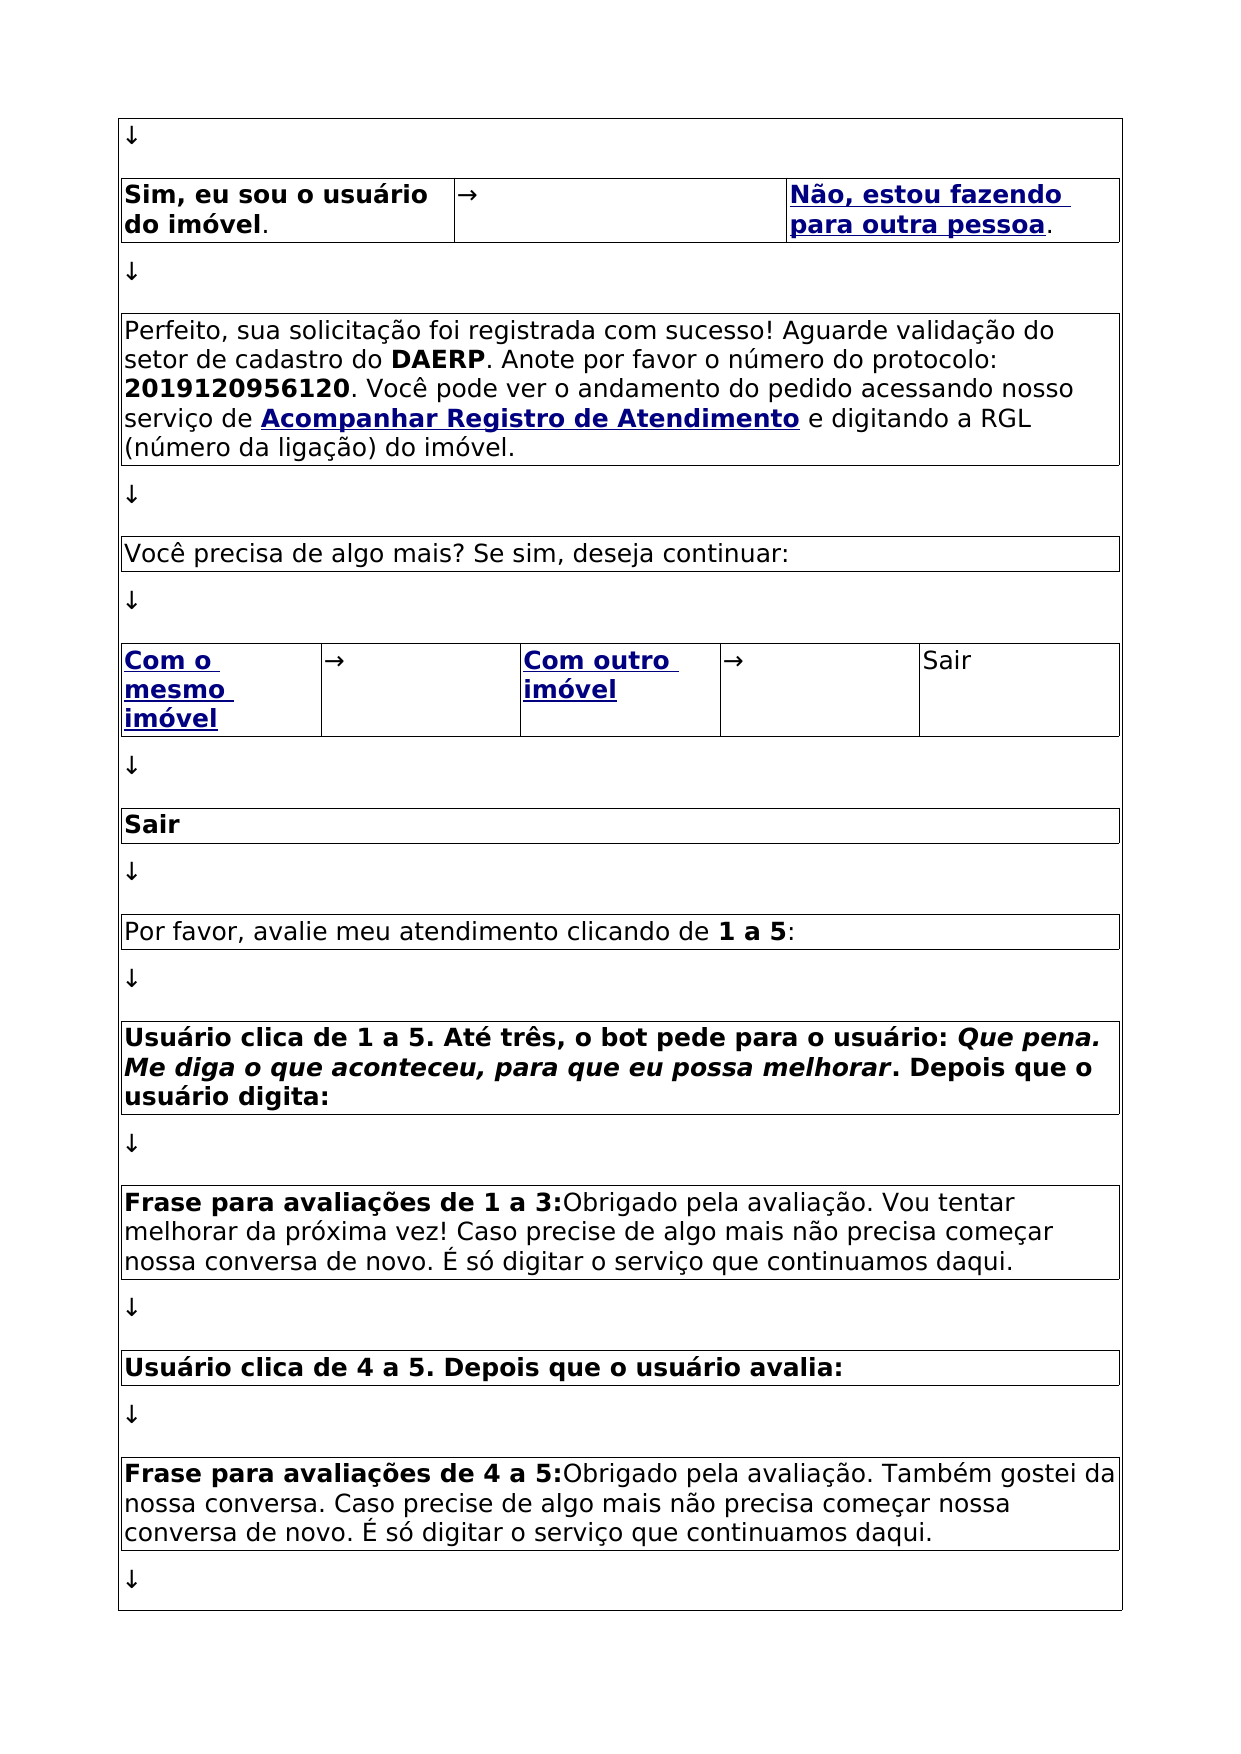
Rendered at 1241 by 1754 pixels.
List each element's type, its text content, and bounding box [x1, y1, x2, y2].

table_header → [322, 644, 520, 736]
table_header Não, estou fazendo para outra pessoa. [787, 179, 1119, 242]
table_header Sim, eu sou o usuário do imóvel. [122, 179, 454, 242]
table_header ↓ ↓ ↓ ↓ ↓ ↓ ↓ ↓ ↓ ↓ ↓ [119, 119, 1122, 1609]
table_header Por favor, avalie meu atendimento clicando de 1 a 5: [122, 915, 1119, 949]
table_header Com outro imóvel [521, 644, 720, 736]
table_header Com o mesmo imóvel [122, 644, 321, 736]
table_header Frase para avaliações de 1 a 3:Obrigado pela avaliação. Vou tentar melhorar da próxima vez! Caso precise de algo mais não precisa começar nossa conversa de novo. É só digitar o serviço que continuamos daqui. [122, 1186, 1119, 1279]
table_header Perfeito, sua solicitação foi registrada com sucesso! Aguarde validação do setor de cadastro do DAERP. Anote por favor o número do protocolo: 2019120956120. Você pode ver o andamento do pedido acessando nosso serviço de Acompanhar Registro de Atendimento e digitando a RGL (número da ligação) do imóvel. [122, 314, 1119, 465]
table_header Usuário clica de 4 a 5. Depois que o usuário avalia: [122, 1351, 1119, 1385]
table_header → [721, 644, 919, 736]
table_header Você precisa de algo mais? Se sim, deseja continuar: [122, 537, 1119, 571]
table_header Sair [920, 644, 1119, 736]
table_header Sair [122, 809, 1119, 843]
table_header Frase para avaliações de 4 a 5:Obrigado pela avaliação. Também gostei da nossa conversa. Caso precise de algo mais não precisa começar nossa conversa de novo. É só digitar o serviço que continuamos daqui. [122, 1458, 1119, 1550]
table_header Usuário clica de 1 a 5. Até três, o bot pede para o usuário: Que pena. Me diga o que aconteceu, para que eu possa melhorar. Depois que o usuário digita: [122, 1022, 1119, 1114]
table_header → [455, 179, 786, 242]
